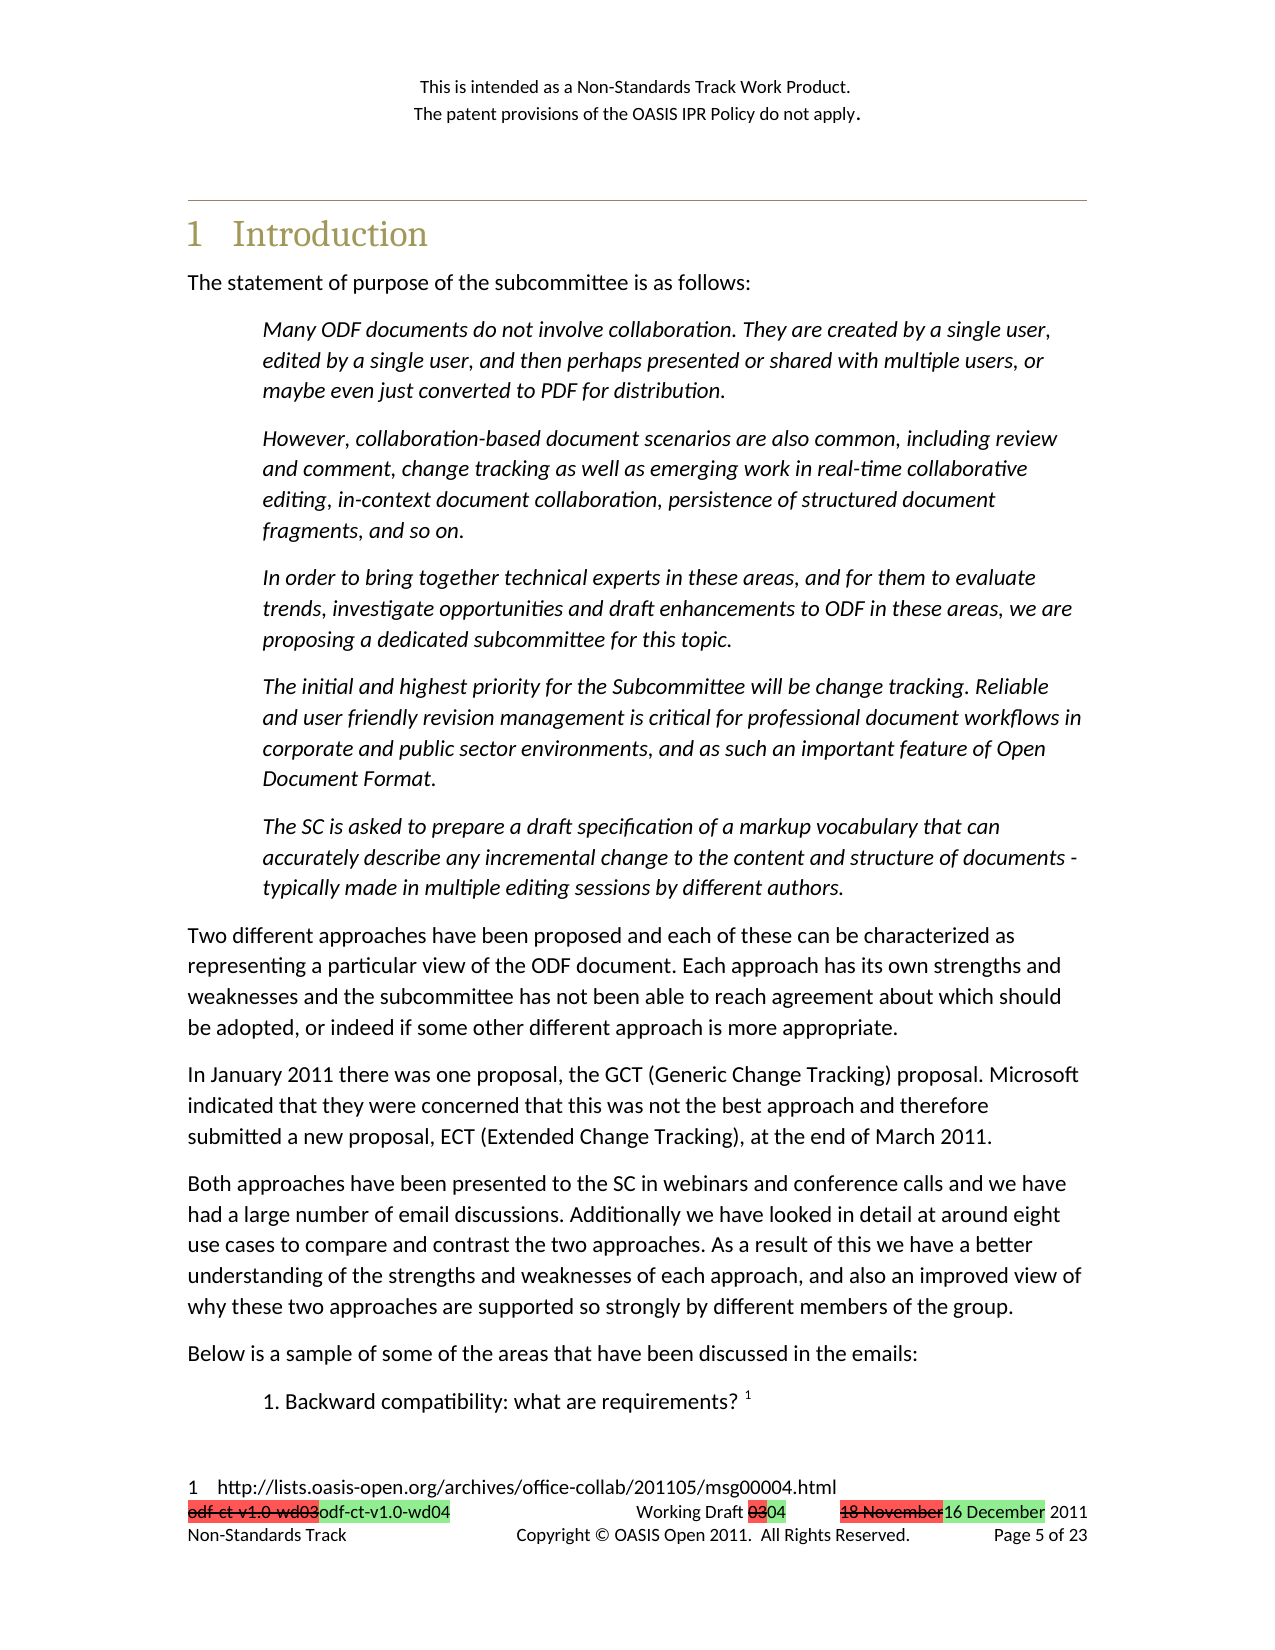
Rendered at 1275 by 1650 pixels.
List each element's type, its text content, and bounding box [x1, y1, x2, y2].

text The initial and highest priority for the Subcommittee will be change tracking. Reliable and user friendly revision management is critical for professional document workflows in corporate and public sector environments, and as such an important feature of Open Document Format. [262, 672, 1087, 792]
text Two different approaches have been proposed and each of these can be characterized as representing a particular view of the ODF document. Each approach has its own strengths and weaknesses and the subcommittee has not been able to reach agreement about which should be adopted, or indeed if some other different approach is more appropriate. [187, 921, 1087, 1041]
text In January 2011 there was one proposal, the GCT (Generic Change Tracking) proposal. Microsoft indicated that they were concerned that this was not the best approach and therefore submitted a new proposal, ECT (Extended Change Tracking), at the end of March 2011. [187, 1060, 1087, 1150]
text Many ODF documents do not involve collaboration. They are created by a single user, edited by a single user, and then perhaps presented or shared with multiple users, or maybe even just converted to PDF for distribution. [262, 315, 1087, 404]
text 1. Backward compatibility: what are requirements? [262, 1387, 1087, 1415]
text Below is a sample of some of the areas that have been discussed in the emails: [187, 1339, 1087, 1367]
subtitle Introduction [187, 201, 1087, 256]
text The SC is asked to prepare a draft specification of a markup vocabulary that can accurately describe any incremental change to the content and structure of documents - typically made in multiple editing sessions by different authors. [262, 812, 1087, 901]
text The statement of purpose of the subcommittee is as follows: [187, 268, 1087, 296]
text Both approaches have been presented to the SC in webinars and conference calls and we have had a large number of email discussions. Additionally we have looked in detail at around eight use cases to compare and contrast the two approaches. As a result of this we have a better understanding of the strengths and weaknesses of each approach, and also an improved view of why these two approaches are supported so strongly by different members of the group. [187, 1169, 1087, 1320]
text http://lists.oasis-open.org/archives/office-collab/201105/msg00004.html [187, 1474, 1087, 1500]
text In order to bring together technical experts in these areas, and for them to evaluate trends, investigate opportunities and draft enhancements to ODF in these areas, we are proposing a dedicated subcommittee for this topic. [262, 563, 1087, 653]
text However, collaboration-based document scenarios are also common, including review and comment, change tracking as well as emerging work in real-time collaborative editing, in-context document collaboration, persistence of structured document fragments, and so on. [262, 424, 1087, 544]
